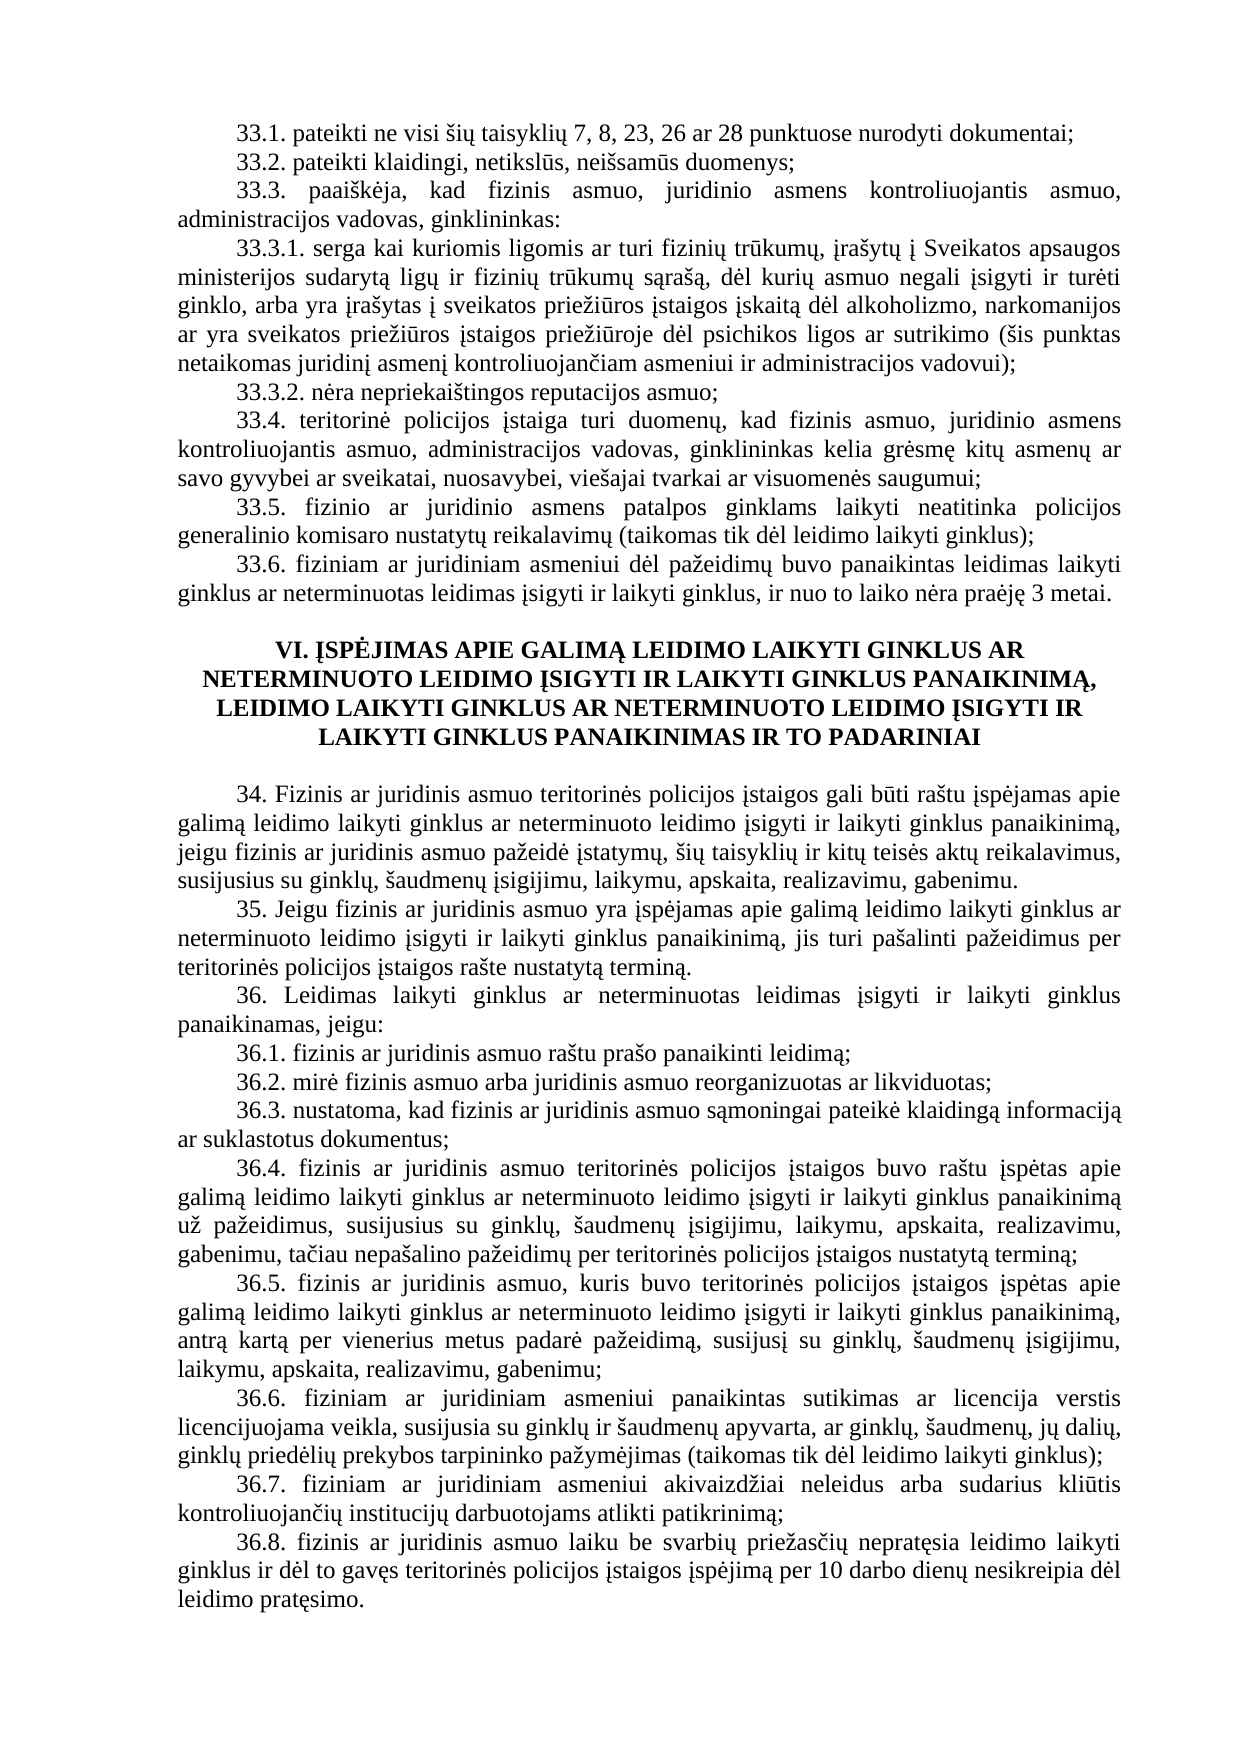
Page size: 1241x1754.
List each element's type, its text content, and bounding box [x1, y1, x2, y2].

text 33.5. fizinio ar juridinio asmens patalpos ginklams laikyti neatitinka policijos generalinio komisaro nustatytų reikalavimų (taikomas tik dėl leidimo laikyti ginklus); [177, 492, 1122, 549]
text 36. Leidimas laikyti ginklus ar neterminuotas leidimas įsigyti ir laikyti ginklus panaikinamas, jeigu: [177, 981, 1122, 1038]
text 36.4. fizinis ar juridinis asmuo teritorinės policijos įstaigos buvo raštu įspėtas apie galimą leidimo laikyti ginklus ar neterminuoto leidimo įsigyti ir laikyti ginklus panaikinimą už pažeidimus, susijusius su ginklų, šaudmenų įsigijimu, laikymu, apskaita, realizavimu, gabenimu, tačiau nepašalino pažeidimų per teritorinės policijos įstaigos nustatytą terminą; [177, 1153, 1122, 1268]
text 36.5. fizinis ar juridinis asmuo, kuris buvo teritorinės policijos įstaigos įspėtas apie galimą leidimo laikyti ginklus ar neterminuoto leidimo įsigyti ir laikyti ginklus panaikinimą, antrą kartą per vienerius metus padarė pažeidimą, susijusį su ginklų, šaudmenų įsigijimu, laikymu, apskaita, realizavimu, gabenimu; [177, 1268, 1122, 1383]
text 36.7. fiziniam ar juridiniam asmeniui akivaizdžiai neleidus arba sudarius kliūtis kontroliuojančių institucijų darbuotojams atlikti patikrinimą; [177, 1469, 1122, 1527]
text 33.3.1. serga kai kuriomis ligomis ar turi fizinių trūkumų, įrašytų į Sveikatos apsaugos ministerijos sudarytą ligų ir fizinių trūkumų sąrašą, dėl kurių asmuo negali įsigyti ir turėti ginklo, arba yra įrašytas į sveikatos priežiūros įstaigos įskaitą dėl alkoholizmo, narkomanijos ar yra sveikatos priežiūros įstaigos priežiūroje dėl psichikos ligos ar sutrikimo (šis punktas netaikomas juridinį asmenį kontroliuojančiam asmeniui ir administracijos vadovui); [177, 233, 1122, 377]
text 35. Jeigu fizinis ar juridinis asmuo yra įspėjamas apie galimą leidimo laikyti ginklus ar neterminuoto leidimo įsigyti ir laikyti ginklus panaikinimą, jis turi pašalinti pažeidimus per teritorinės policijos įstaigos rašte nustatytą terminą. [177, 894, 1122, 981]
text 36.1. fizinis ar juridinis asmuo raštu prašo panaikinti leidimą; [177, 1038, 1122, 1067]
text 36.3. nustatoma, kad fizinis ar juridinis asmuo sąmoningai pateikė klaidingą informaciją ar suklastotus dokumentus; [177, 1096, 1122, 1153]
text 33.4. teritorinė policijos įstaiga turi duomenų, kad fizinis asmuo, juridinio asmens kontroliuojantis asmuo, administracijos vadovas, ginklininkas kelia grėsmę kitų asmenų ar savo gyvybei ar sveikatai, nuosavybei, viešajai tvarkai ar visuomenės saugumui; [177, 406, 1122, 492]
text 33.2. pateikti klaidingi, netikslūs, neišsamūs duomenys; [177, 147, 1122, 176]
text 33.6. fiziniam ar juridiniam asmeniui dėl pažeidimų buvo panaikintas leidimas laikyti ginklus ar neterminuotas leidimas įsigyti ir laikyti ginklus, ir nuo to laiko nėra praėję 3 metai. [177, 549, 1122, 607]
text VI. ĮSPĖJIMAS APIE GALIMĄ LEIDIMO LAIKYTI GINKLUS AR NETERMINUOTO LEIDIMO ĮSIGYTI IR LAIKYTI GINKLUS PANAIKINIMĄ, LEIDIMO LAIKYTI GINKLUS AR NETERMINUOTO LEIDIMO ĮSIGYTI IR LAIKYTI GINKLUS PANAIKINIMAS IR TO PADARINIAI [177, 636, 1122, 751]
text 33.3. paaiškėja, kad fizinis asmuo, juridinio asmens kontroliuojantis asmuo, administracijos vadovas, ginklininkas: [177, 176, 1122, 233]
text 33.1. pateikti ne visi šių taisyklių 7, 8, 23, 26 ar 28 punktuose nurodyti dokumentai; [177, 118, 1122, 147]
text 33.3.2. nėra nepriekaištingos reputacijos asmuo; [177, 377, 1122, 406]
text 36.8. fizinis ar juridinis asmuo laiku be svarbių priežasčių nepratęsia leidimo laikyti ginklus ir dėl to gavęs teritorinės policijos įstaigos įspėjimą per 10 darbo dienų nesikreipia dėl leidimo pratęsimo. [177, 1527, 1122, 1613]
text 34. Fizinis ar juridinis asmuo teritorinės policijos įstaigos gali būti raštu įspėjamas apie galimą leidimo laikyti ginklus ar neterminuoto leidimo įsigyti ir laikyti ginklus panaikinimą, jeigu fizinis ar juridinis asmuo pažeidė įstatymų, šių taisyklių ir kitų teisės aktų reikalavimus, susijusius su ginklų, šaudmenų įsigijimu, laikymu, apskaita, realizavimu, gabenimu. [177, 779, 1122, 894]
text 36.2. mirė fizinis asmuo arba juridinis asmuo reorganizuotas ar likviduotas; [177, 1067, 1122, 1096]
text 36.6. fiziniam ar juridiniam asmeniui panaikintas sutikimas ar licencija verstis licencijuojama veikla, susijusia su ginklų ir šaudmenų apyvarta, ar ginklų, šaudmenų, jų dalių, ginklų priedėlių prekybos tarpininko pažymėjimas (taikomas tik dėl leidimo laikyti ginklus); [177, 1383, 1122, 1469]
